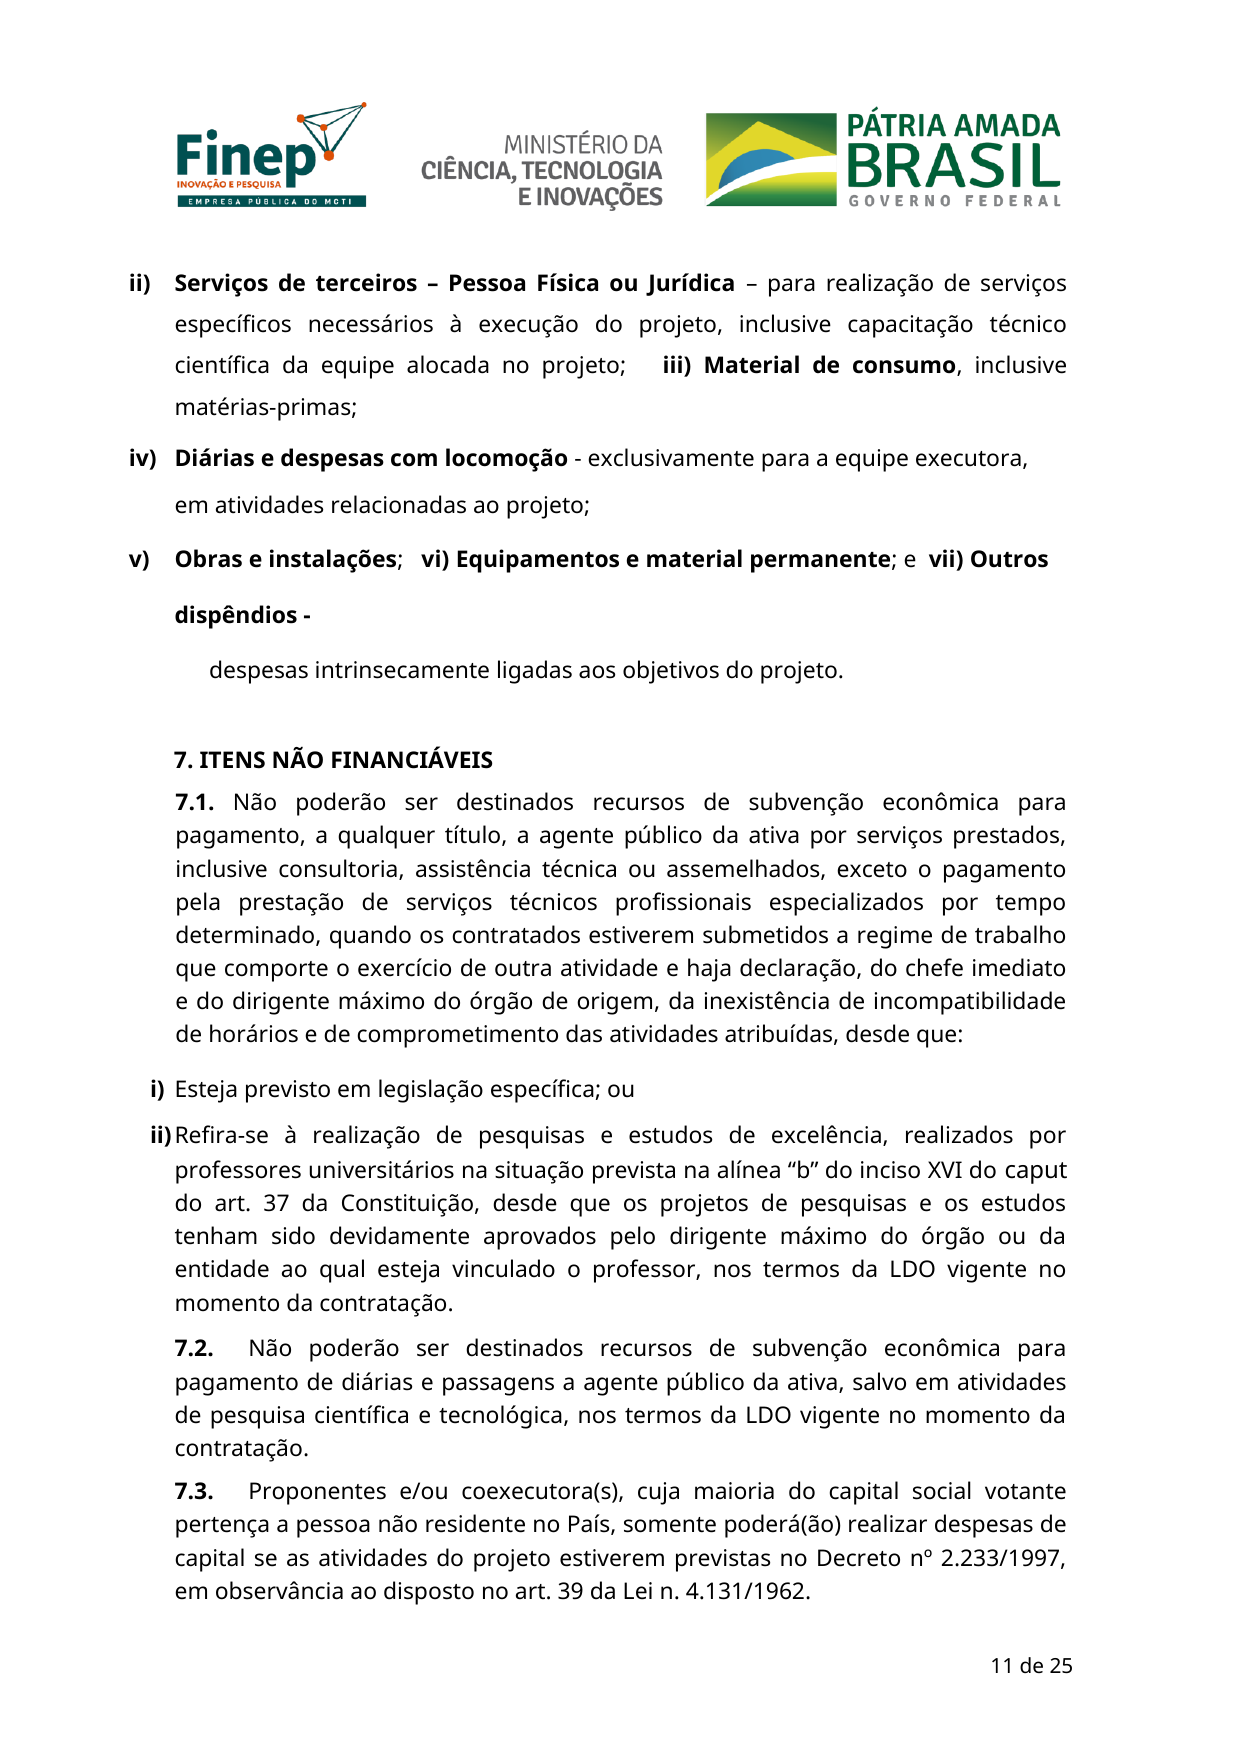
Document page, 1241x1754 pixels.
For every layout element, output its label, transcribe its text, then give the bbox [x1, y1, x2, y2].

list Não poderão ser destinados recursos de subvenção econômica para pagamento de diárias e passagens a agente público da ativa, salvo em atividades de pesquisa científica e tecnológica, nos termos da LDO vigente no momento da contratação. [174, 1332, 1067, 1463]
list Serviços de terceiros – Pessoa Física ou Jurídica – para realização de serviços específicos necessários à execução do projeto, inclusive capacitação técnico científica da equipe alocada no projeto; iii) Material de consumo, inclusive matérias-primas; [129, 267, 1067, 422]
text despesas intrinsecamente ligadas aos objetivos do projeto. [209, 654, 1067, 686]
list Diárias e despesas com locomoção - exclusivamente para a equipe executora, em atividades relacionadas ao projeto; [129, 442, 1067, 520]
list Proponentes e/ou coexecutora(s), cuja maioria do capital social votante pertença a pessoa não residente no País, somente poderá(ão) realizar despesas de capital se as atividades do projeto estiverem previstas no Decreto nº 2.233/1997, em observância ao disposto no art. 39 da Lei n. 4.131/1962. [174, 1475, 1067, 1606]
list Obras e instalações; vi) Equipamentos e material permanente; e vii) Outros dispêndios - [129, 543, 1067, 630]
subtitle 7. ITENS NÃO FINANCIÁVEIS [174, 744, 1068, 776]
text 7.1. Não poderão ser destinados recursos de subvenção econômica para pagamento, a qualquer título, a agente público da ativa por serviços prestados, inclusive consultoria, assistência técnica ou assemelhados, exceto o pagamento pela prestação de serviços técnicos profissionais especializados por tempo determinado, quando os contratados estiverem submetidos a regime de trabalho que comporte o exercício de outra atividade e haja declaração, do chefe imediato e do dirigente máximo do órgão de origem, da inexistência de incompatibilidade de horários e de comprometimento das atividades atribuídas, desde que: [175, 786, 1067, 1049]
list Esteja previsto em legislação específica; ou [150, 1073, 1067, 1104]
list Refira-se à realização de pesquisas e estudos de excelência, realizados por professores universitários na situação prevista na alínea “b” do inciso XVI do caput do art. 37 da Constituição, desde que os projetos de pesquisas e os estudos tenham sido devidamente aprovados pelo dirigente máximo do órgão ou da entidade ao qual esteja vinculado o professor, nos termos da LDO vigente no momento da contratação. [150, 1119, 1067, 1318]
